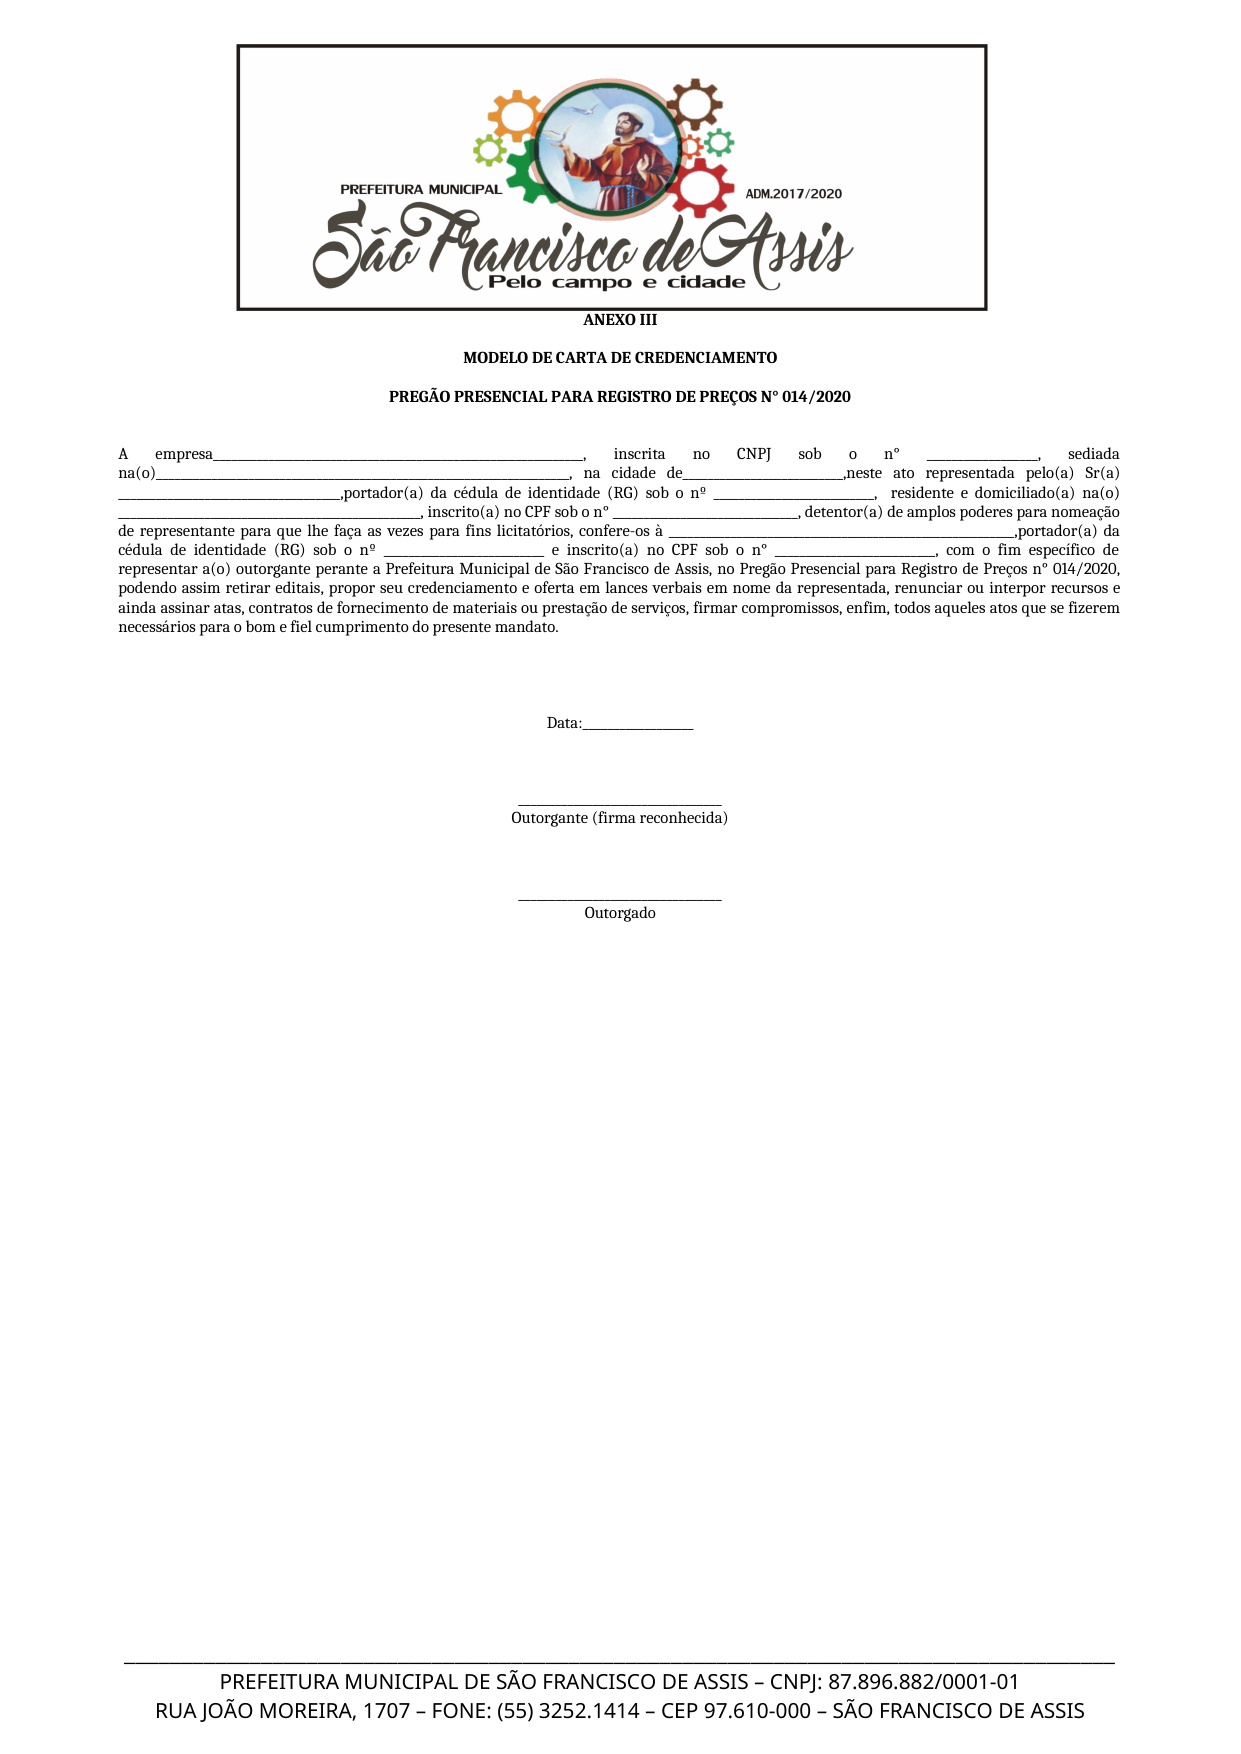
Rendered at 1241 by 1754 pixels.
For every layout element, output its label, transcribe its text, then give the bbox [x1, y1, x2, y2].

text Outorgante (firma reconhecida) [118, 809, 1122, 828]
text MODELO DE CARTA DE CREDENCIAMENTO [118, 349, 1122, 368]
text PREGÃO PRESENCIAL PARA REGISTRO DE PREÇOS N° 014/2020 [118, 387, 1122, 406]
text A empresa____________________________________________________________, inscrita no CNPJ sob o n° __________________, sediada na(o)___________________________________________________________________, na cidade de__________________________,neste ato representada pelo(a) Sr(a) ____________________________________,portador(a) da cédula de identidade (RG) sob o nº __________________________, residente e domiciliado(a) na(o) _________________________________________________, inscrito(a) no CPF sob o n° ______________________________, detentor(a) de amplos poderes para nomeação de representante para que lhe faça as vezes para fins licitatórios, confere-os à ________________________________________________________,portador(a) da cédula de identidade (RG) sob o nº __________________________ e inscrito(a) no CPF sob o n° __________________________, com o fim específico de representar a(o) outorgante perante a Prefeitura Municipal de São Francisco de Assis, no Pregão Presencial para Registro de Preços n° 014/2020, podendo assim retirar editais, propor seu credenciamento e oferta em lances verbais em nome da representada, renunciar ou interpor recursos e ainda assinar atas, contratos de fornecimento de materiais ou prestação de serviços, firmar compromissos, enfim, todos aqueles atos que se fizerem necessários para o bom e fiel cumprimento do presente mandato. [118, 445, 1122, 636]
text ANEXO III [118, 311, 1122, 330]
text _________________________________ [118, 884, 1122, 904]
text _________________________________ [118, 790, 1122, 809]
text Outorgado [118, 904, 1122, 923]
text Data:__________________ [118, 713, 1122, 732]
